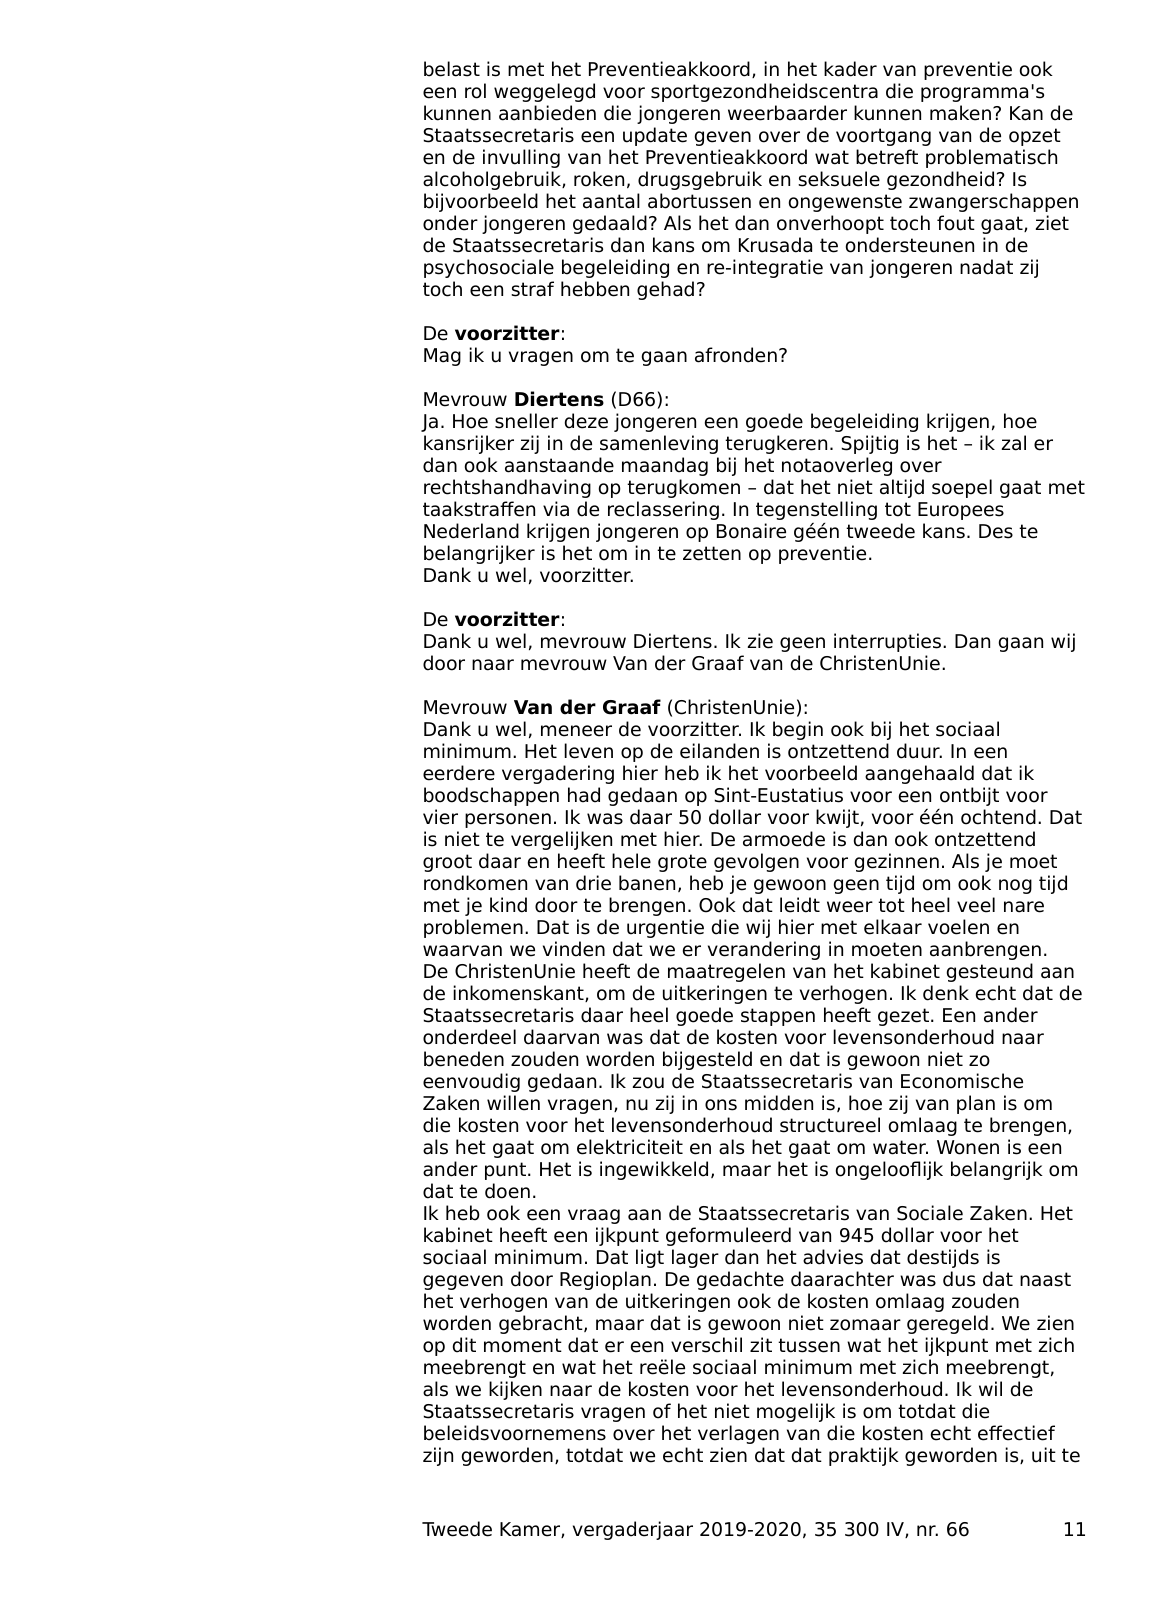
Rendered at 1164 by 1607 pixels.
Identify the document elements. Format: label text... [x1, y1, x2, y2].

text De voorzitter: [422, 609, 1087, 631]
text De voorzitter: [422, 323, 1087, 345]
text De ChristenUnie heeft de maatregelen van het kabinet gesteund aan de inkomenskant, om de uitkeringen te verhogen. Ik denk echt dat de Staatssecretaris daar heel goede stappen heeft gezet. Een ander onderdeel daarvan was dat de kosten voor levensonderhoud naar beneden zouden worden bijgesteld en dat is gewoon niet zo eenvoudig gedaan. Ik zou de Staatssecretaris van Economische Zaken willen vragen, nu zij in ons midden is, hoe zij van plan is om die kosten voor het levensonderhoud structureel omlaag te brengen, als het gaat om elektriciteit en als het gaat om water. Wonen is een ander punt. Het is ingewikkeld, maar het is ongelooflijk belangrijk om dat te doen. [422, 961, 1087, 1203]
text Mevrouw Diertens (D66): [422, 389, 1087, 411]
text Ik heb ook een vraag aan de Staatssecretaris van Sociale Zaken. Het kabinet heeft een ijkpunt geformuleerd van 945 dollar voor het sociaal minimum. Dat ligt lager dan het advies dat destijds is gegeven door Regioplan. De gedachte daarachter was dus dat naast het verhogen van de uitkeringen ook de kosten omlaag zouden worden gebracht, maar dat is gewoon niet zomaar geregeld. We zien op dit moment dat er een verschil zit tussen wat het ijkpunt met zich meebrengt en wat het reële sociaal minimum met zich meebrengt, als we kijken naar de kosten voor het levensonderhoud. Ik wil de Staatssecretaris vragen of het niet mogelijk is om totdat die beleidsvoornemens over het verlagen van die kosten echt effectief zijn geworden, totdat we echt zien dat dat praktijk geworden is, uit te [422, 1203, 1087, 1467]
text Ja. Hoe sneller deze jongeren een goede begeleiding krijgen, hoe kansrijker zij in de samenleving terugkeren. Spijtig is het – ik zal er dan ook aanstaande maandag bij het notaoverleg over rechtshandhaving op terugkomen – dat het niet altijd soepel gaat met taakstraffen via de reclassering. In tegenstelling tot Europees Nederland krijgen jongeren op Bonaire géén tweede kans. Des te belangrijker is het om in te zetten op preventie. [422, 411, 1087, 565]
text belast is met het Preventieakkoord, in het kader van preventie ook een rol weggelegd voor sportgezondheidscentra die programma's kunnen aanbieden die jongeren weerbaarder kunnen maken? Kan de Staatssecretaris een update geven over de voortgang van de opzet en de invulling van het Preventieakkoord wat betreft problematisch alcoholgebruik, roken, drugsgebruik en seksuele gezondheid? Is bijvoorbeeld het aantal abortussen en ongewenste zwangerschappen onder jongeren gedaald? Als het dan onverhoopt toch fout gaat, ziet de Staatssecretaris dan kans om Krusada te ondersteunen in de psychosociale begeleiding en re-integratie van jongeren nadat zij toch een straf hebben gehad? [422, 59, 1087, 301]
text Dank u wel, meneer de voorzitter. Ik begin ook bij het sociaal minimum. Het leven op de eilanden is ontzettend duur. In een eerdere vergadering hier heb ik het voorbeeld aangehaald dat ik boodschappen had gedaan op Sint-Eustatius voor een ontbijt voor vier personen. Ik was daar 50 dollar voor kwijt, voor één ochtend. Dat is niet te vergelijken met hier. De armoede is dan ook ontzettend groot daar en heeft hele grote gevolgen voor gezinnen. Als je moet rondkomen van drie banen, heb je gewoon geen tijd om ook nog tijd met je kind door te brengen. Ook dat leidt weer tot heel veel nare problemen. Dat is de urgentie die wij hier met elkaar voelen en waarvan we vinden dat we er verandering in moeten aanbrengen. [422, 719, 1087, 961]
text Dank u wel, voorzitter. [422, 565, 1087, 587]
text Mag ik u vragen om te gaan afronden? [422, 345, 1087, 367]
text Mevrouw Van der Graaf (ChristenUnie): [422, 697, 1087, 719]
text Dank u wel, mevrouw Diertens. Ik zie geen interrupties. Dan gaan wij door naar mevrouw Van der Graaf van de ChristenUnie. [422, 631, 1087, 675]
